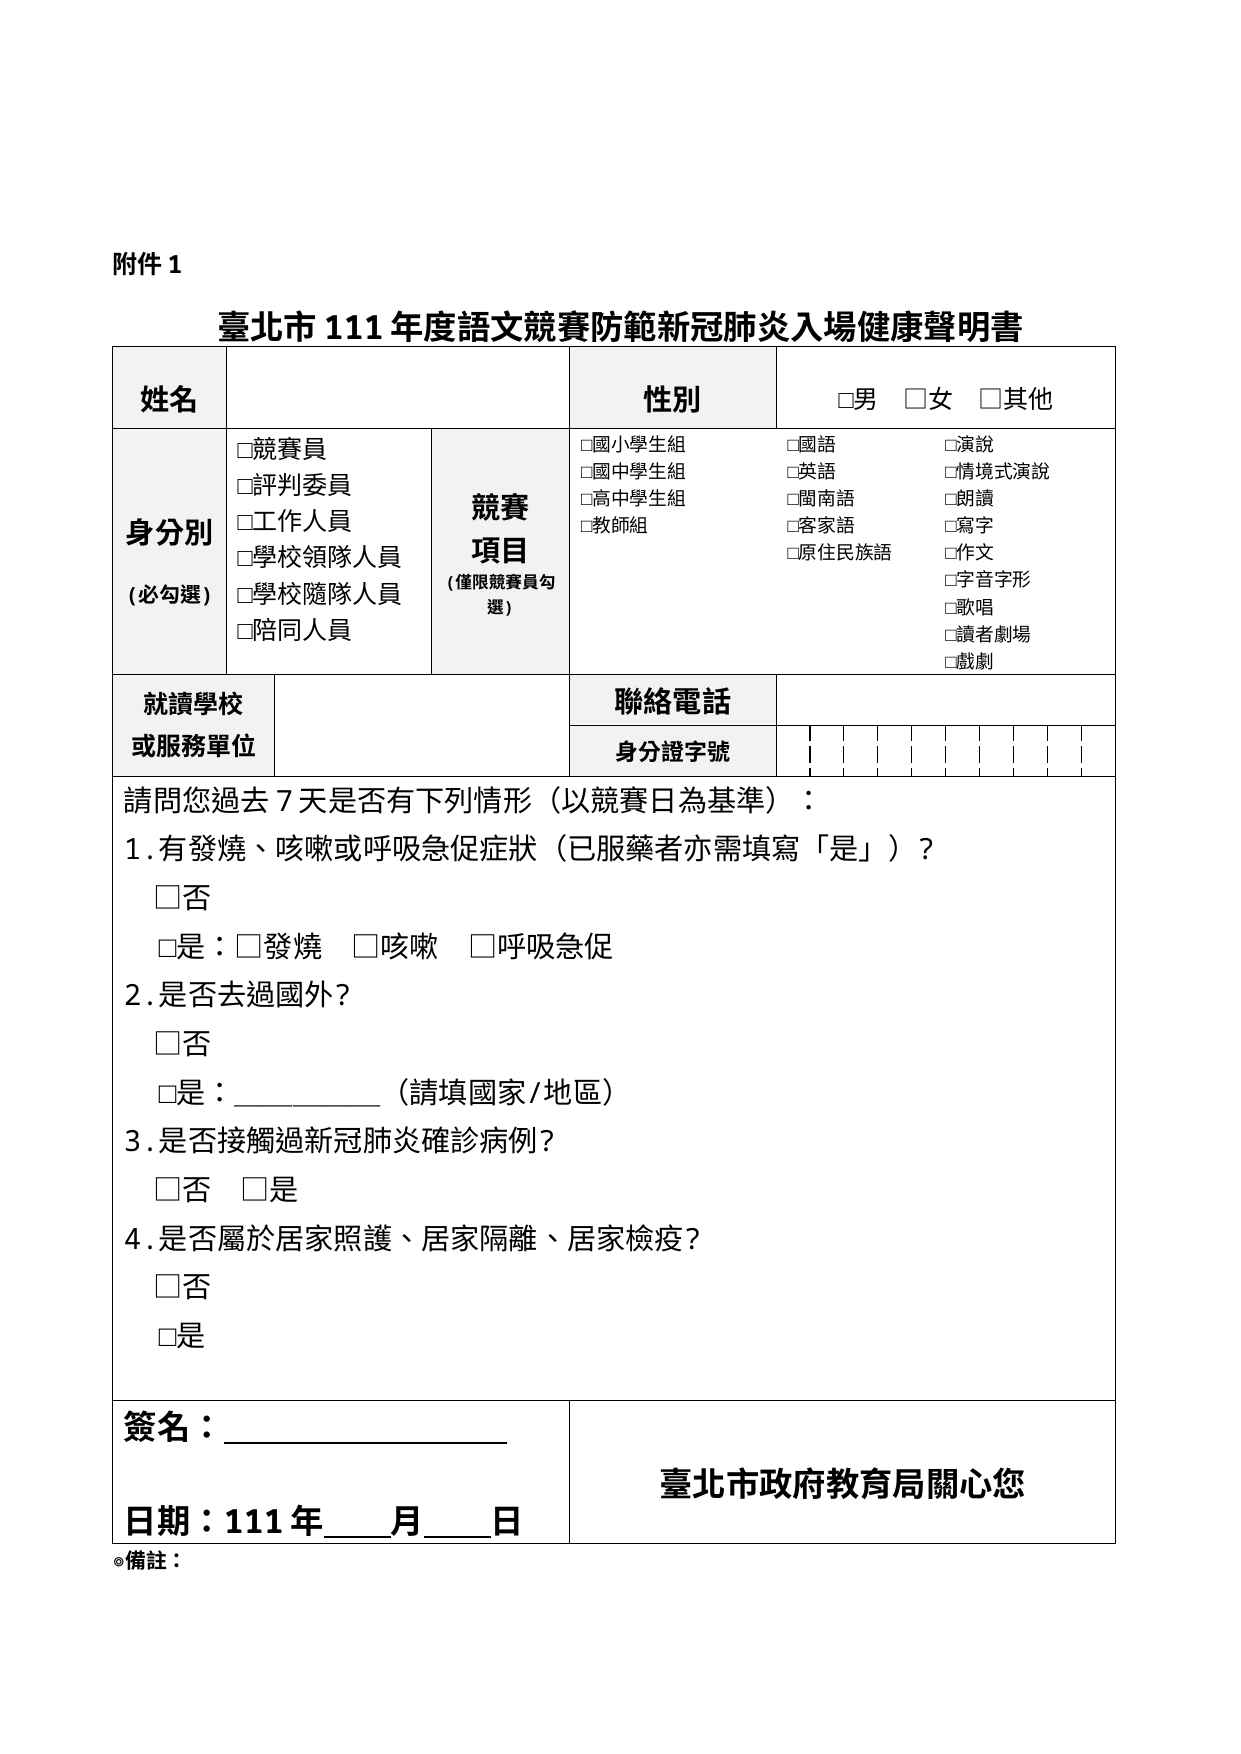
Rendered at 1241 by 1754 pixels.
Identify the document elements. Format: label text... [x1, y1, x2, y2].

table_cell [1048, 726, 1082, 776]
table_cell [878, 726, 912, 776]
table_cell 身分證字號 [570, 726, 776, 776]
table_cell [810, 726, 844, 776]
text 臺北市111年度語文競賽防範新冠肺炎入場健康聲明書 [112, 283, 1128, 346]
text 附件1 [112, 221, 1128, 283]
table_header 性別 [570, 347, 776, 428]
table_cell 請問您過去7天是否有下列情形（以競賽日為基準）： 1.有發燒、咳嗽或呼吸急促症狀（已服藥者亦需填寫「是」）? □否 □是：□發燒 □咳嗽 □呼吸急促 2.是否去過國外? □否 □是：＿＿＿＿＿（請填國家/地區） 3.是否接觸過新冠肺炎確診病例? □否 □是 4.是否屬於居家照護、居家隔離、居家檢疫? □否 □是 [113, 777, 1115, 1400]
table_cell [1014, 726, 1048, 776]
table_cell [777, 726, 810, 776]
table_cell [912, 726, 946, 776]
table_header □男 □女 □其他 [777, 347, 1115, 428]
text ◎備註： [112, 1544, 1128, 1574]
table_cell [777, 675, 1115, 724]
table_cell □競賽員 □評判委員 □工作人員 □學校領隊人員 □學校隨隊人員 □陪同人員 [227, 429, 431, 674]
table_header 姓名 [113, 347, 226, 428]
table_cell 簽名： 日期：111年 月 日 [113, 1401, 569, 1543]
table_header [227, 347, 569, 428]
table_cell 臺北市政府教育局關心您 [570, 1401, 1115, 1543]
table_cell [275, 675, 569, 776]
table_cell 競賽 項目 (僅限競賽員勾選) [432, 429, 569, 674]
table_cell 身分別 (必勾選) [113, 429, 226, 674]
table_cell □演說 □情境式演說 □朗讀 □寫字 □作文 □字音字形 □歌唱 □讀者劇場 □戲劇 [934, 429, 1115, 674]
table_cell □國小學生組 □國中學生組 □高中學生組 □教師組 [570, 429, 776, 674]
table_cell 聯絡電話 [570, 675, 776, 724]
table_cell □國語 □英語 □閩南語 □客家語 □原住民族語 [776, 429, 934, 674]
table_cell [1082, 726, 1115, 776]
table_cell [980, 726, 1014, 776]
table_cell 就讀學校 或服務單位 [113, 675, 274, 776]
table_cell [844, 726, 878, 776]
table_cell [946, 726, 980, 776]
